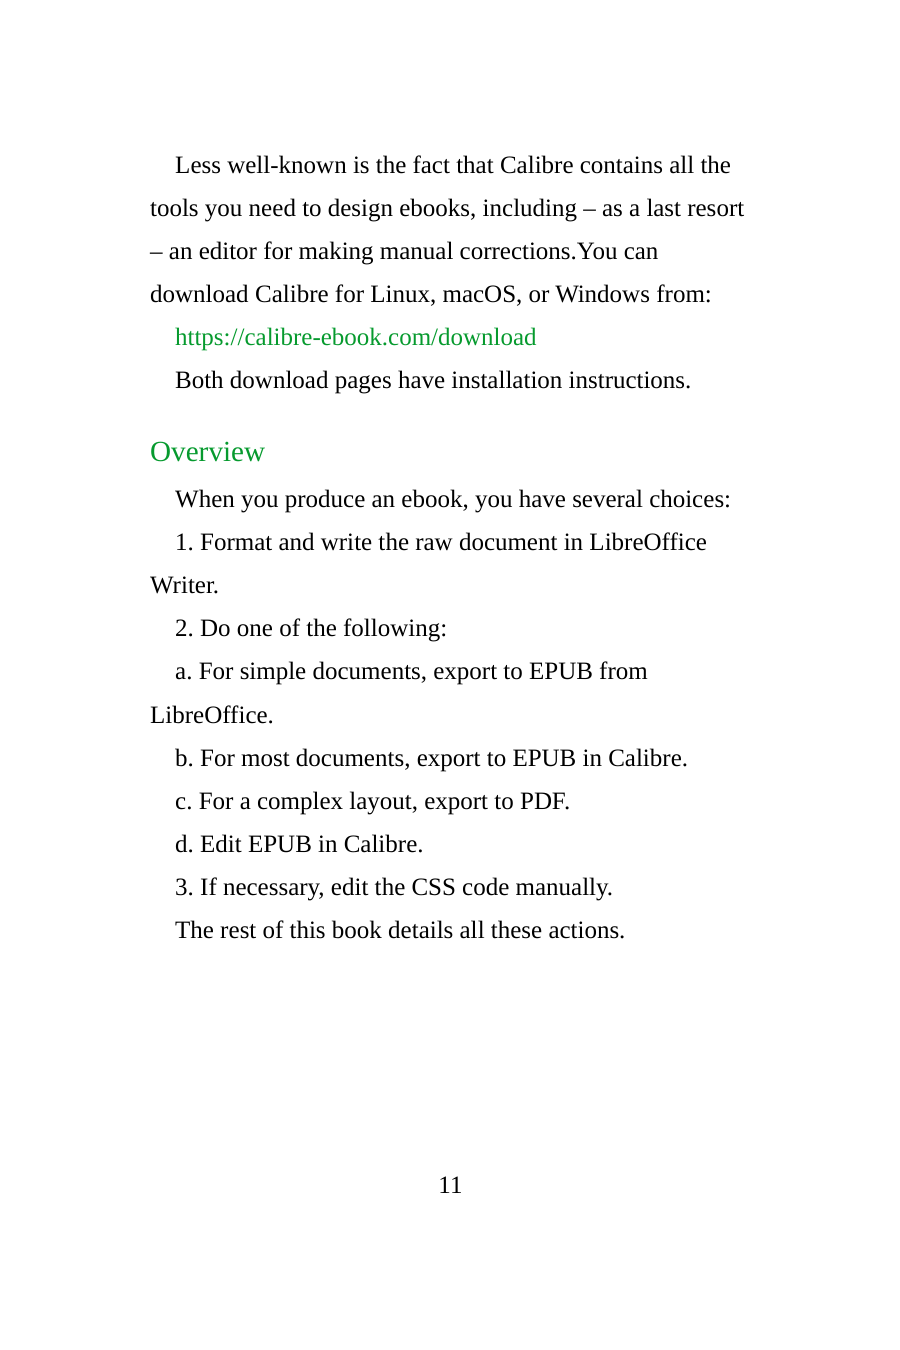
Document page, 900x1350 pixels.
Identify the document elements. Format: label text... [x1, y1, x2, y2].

text Less well-known is the fact that Calibre contains all the tools you need to design ebooks, including – as a last resort – an editor for making manual corrections.You can download Calibre for Linux, macOS, or Windows from: [150, 150, 750, 308]
text c. For a complex layout, export to PDF. [150, 786, 750, 815]
text 2. Do one of the following: [150, 613, 750, 642]
text a. For simple documents, export to EPUB from LibreOffice. [150, 657, 750, 728]
text b. For most documents, export to EPUB in Calibre. [150, 743, 750, 772]
text The rest of this book details all these actions. [150, 915, 750, 944]
text When you produce an ebook, you have several choices: [150, 484, 750, 513]
subtitle Overview [150, 434, 750, 467]
text https://calibre-ebook.com/download [150, 322, 750, 351]
text 1. Format and write the raw document in LibreOffice Writer. [150, 527, 750, 599]
text 3. If necessary, edit the CSS code manually. [150, 872, 750, 901]
text d. Edit EPUB in Calibre. [150, 829, 750, 858]
text Both download pages have installation instructions. [150, 366, 750, 394]
